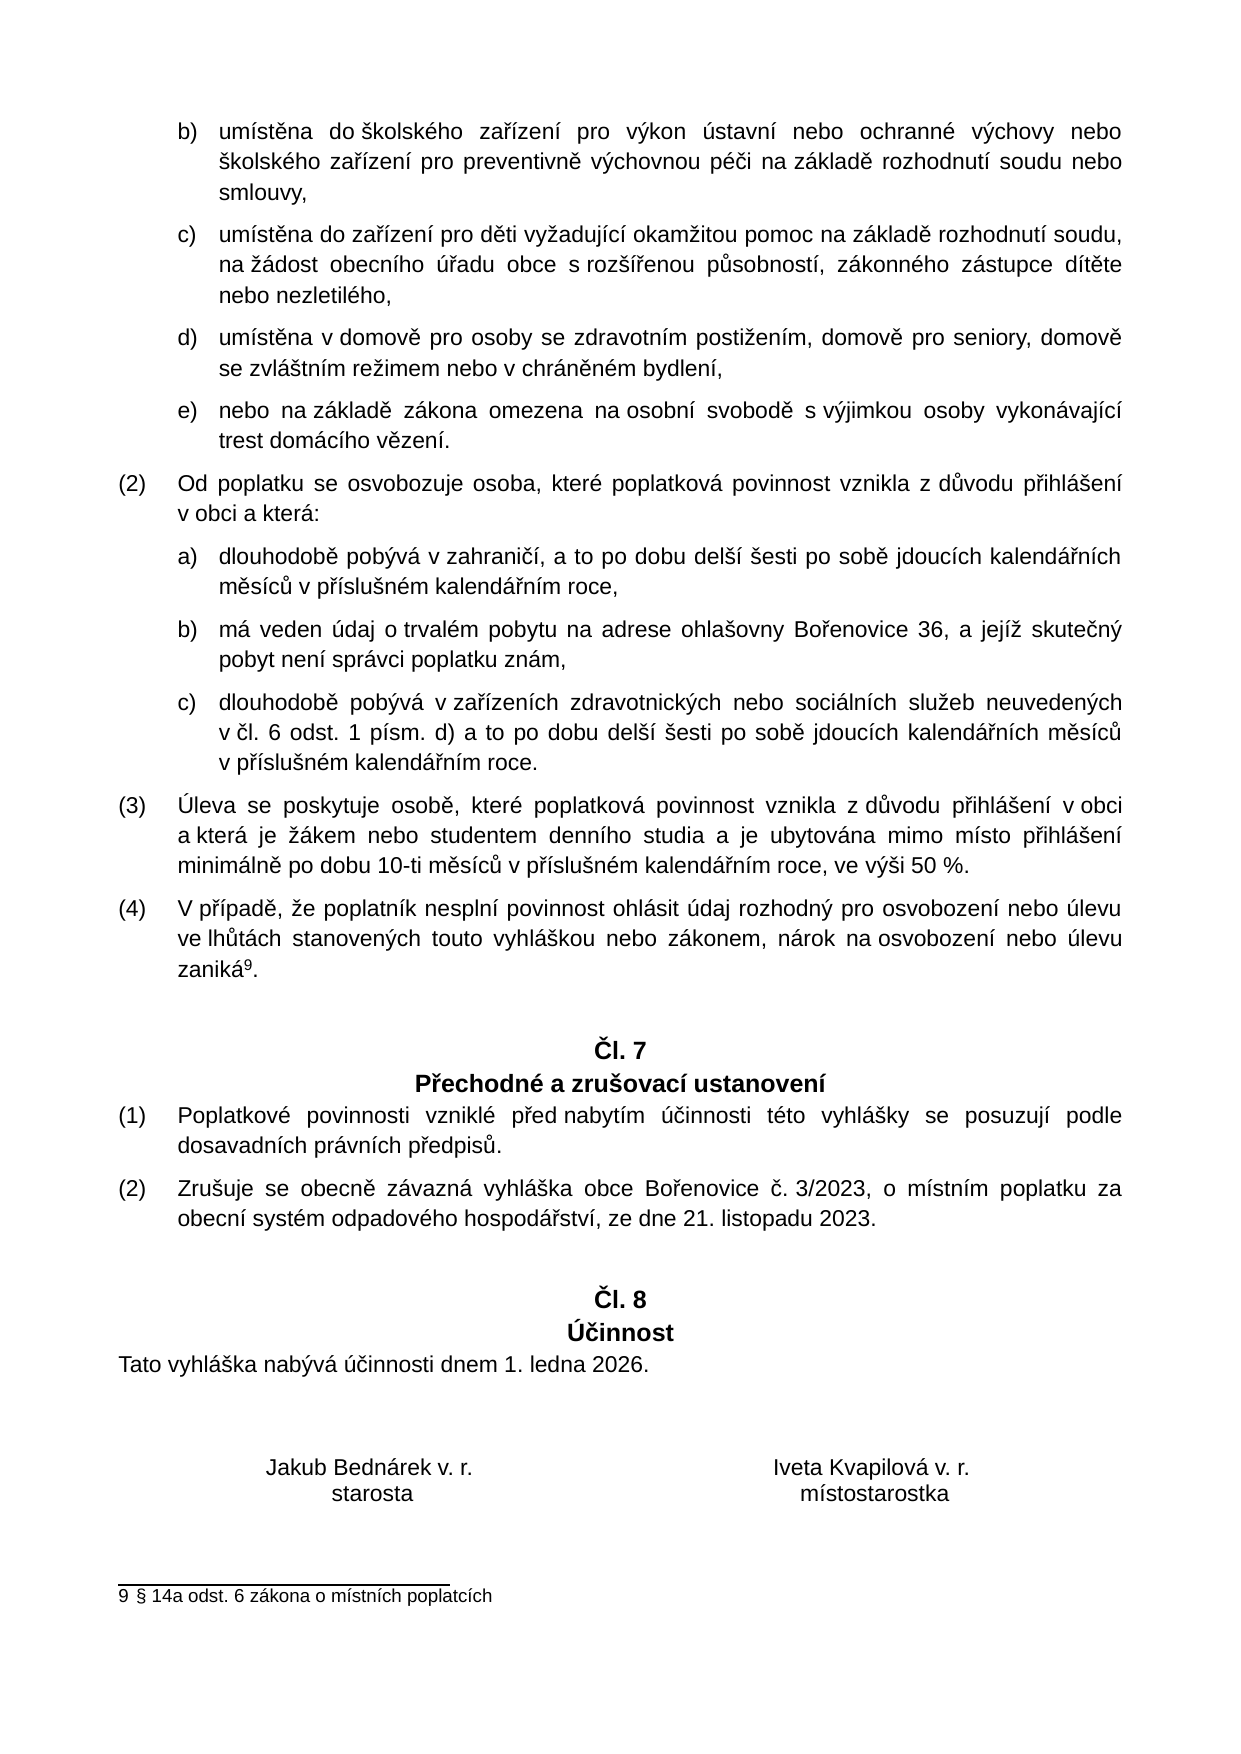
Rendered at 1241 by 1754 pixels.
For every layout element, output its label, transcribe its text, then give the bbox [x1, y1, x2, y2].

list V případě, že poplatník nesplní povinnost ohlásit údaj rozhodný pro osvobození nebo úlevu ve lhůtách stanovených touto vyhláškou nebo zákonem, nárok na osvobození nebo úlevu zaniká. [118, 895, 1122, 982]
list umístěna do školského zařízení pro výkon ústavní nebo ochranné výchovy nebo školského zařízení pro preventivně výchovnou péči na základě rozhodnutí soudu nebo smlouvy, [177, 118, 1122, 205]
table_header Jakub Bednárek v. r. starosta [118, 1394, 620, 1512]
list Od poplatku se osvobozuje osoba, které poplatková povinnost vznikla z důvodu přihlášení v obci a která: [118, 470, 1122, 527]
table_header Iveta Kvapilová v. r. místostarostka [620, 1394, 1122, 1512]
list Úleva se poskytuje osobě, které poplatková povinnost vznikla z důvodu přihlášení v obci a která je žákem nebo studentem denního studia a je ubytována mimo místo přihlášení minimálně po dobu 10-ti měsíců v příslušném kalendářním roce, ve výši 50 %. [118, 792, 1122, 879]
list § 14a odst. 6 zákona o místních poplatcích [118, 1585, 1122, 1607]
list Poplatkové povinnosti vzniklé před nabytím účinnosti této vyhlášky se posuzují podle dosavadních právních předpisů. [118, 1102, 1122, 1158]
list nebo na základě zákona omezena na osobní svobodě s výjimkou osoby vykonávající trest domácího vězení. [177, 397, 1122, 454]
subtitle Čl. 7 Přechodné a zrušovací ustanovení [118, 1036, 1122, 1098]
list dlouhodobě pobývá v zahraničí, a to po dobu delší šesti po sobě jdoucích kalendářních měsíců v příslušném kalendářním roce, [177, 543, 1122, 600]
list má veden údaj o trvalém pobytu na adrese ohlašovny Bořenovice 36, a jejíž skutečný pobyt není správci poplatku znám, [177, 616, 1122, 673]
text Tato vyhláška nabývá účinnosti dnem 1. ledna 2026. [118, 1351, 1122, 1378]
list dlouhodobě pobývá v zařízeních zdravotnických nebo sociálních služeb neuvedených v čl. 6 odst. 1 písm. d) a to po dobu delší šesti po sobě jdoucích kalendářních měsíců v příslušném kalendářním roce. [177, 689, 1122, 776]
subtitle Čl. 8 Účinnost [118, 1285, 1122, 1347]
list umístěna do zařízení pro děti vyžadující okamžitou pomoc na základě rozhodnutí soudu, na žádost obecního úřadu obce s rozšířenou působností, zákonného zástupce dítěte nebo nezletilého, [177, 221, 1122, 308]
list umístěna v domově pro osoby se zdravotním postižením, domově pro seniory, domově se zvláštním režimem nebo v chráněném bydlení, [177, 324, 1122, 381]
list Zrušuje se obecně závazná vyhláška obce Bořenovice č. 3/2023, o místním poplatku za obecní systém odpadového hospodářství, ze dne 21. listopadu 2023. [118, 1175, 1122, 1231]
